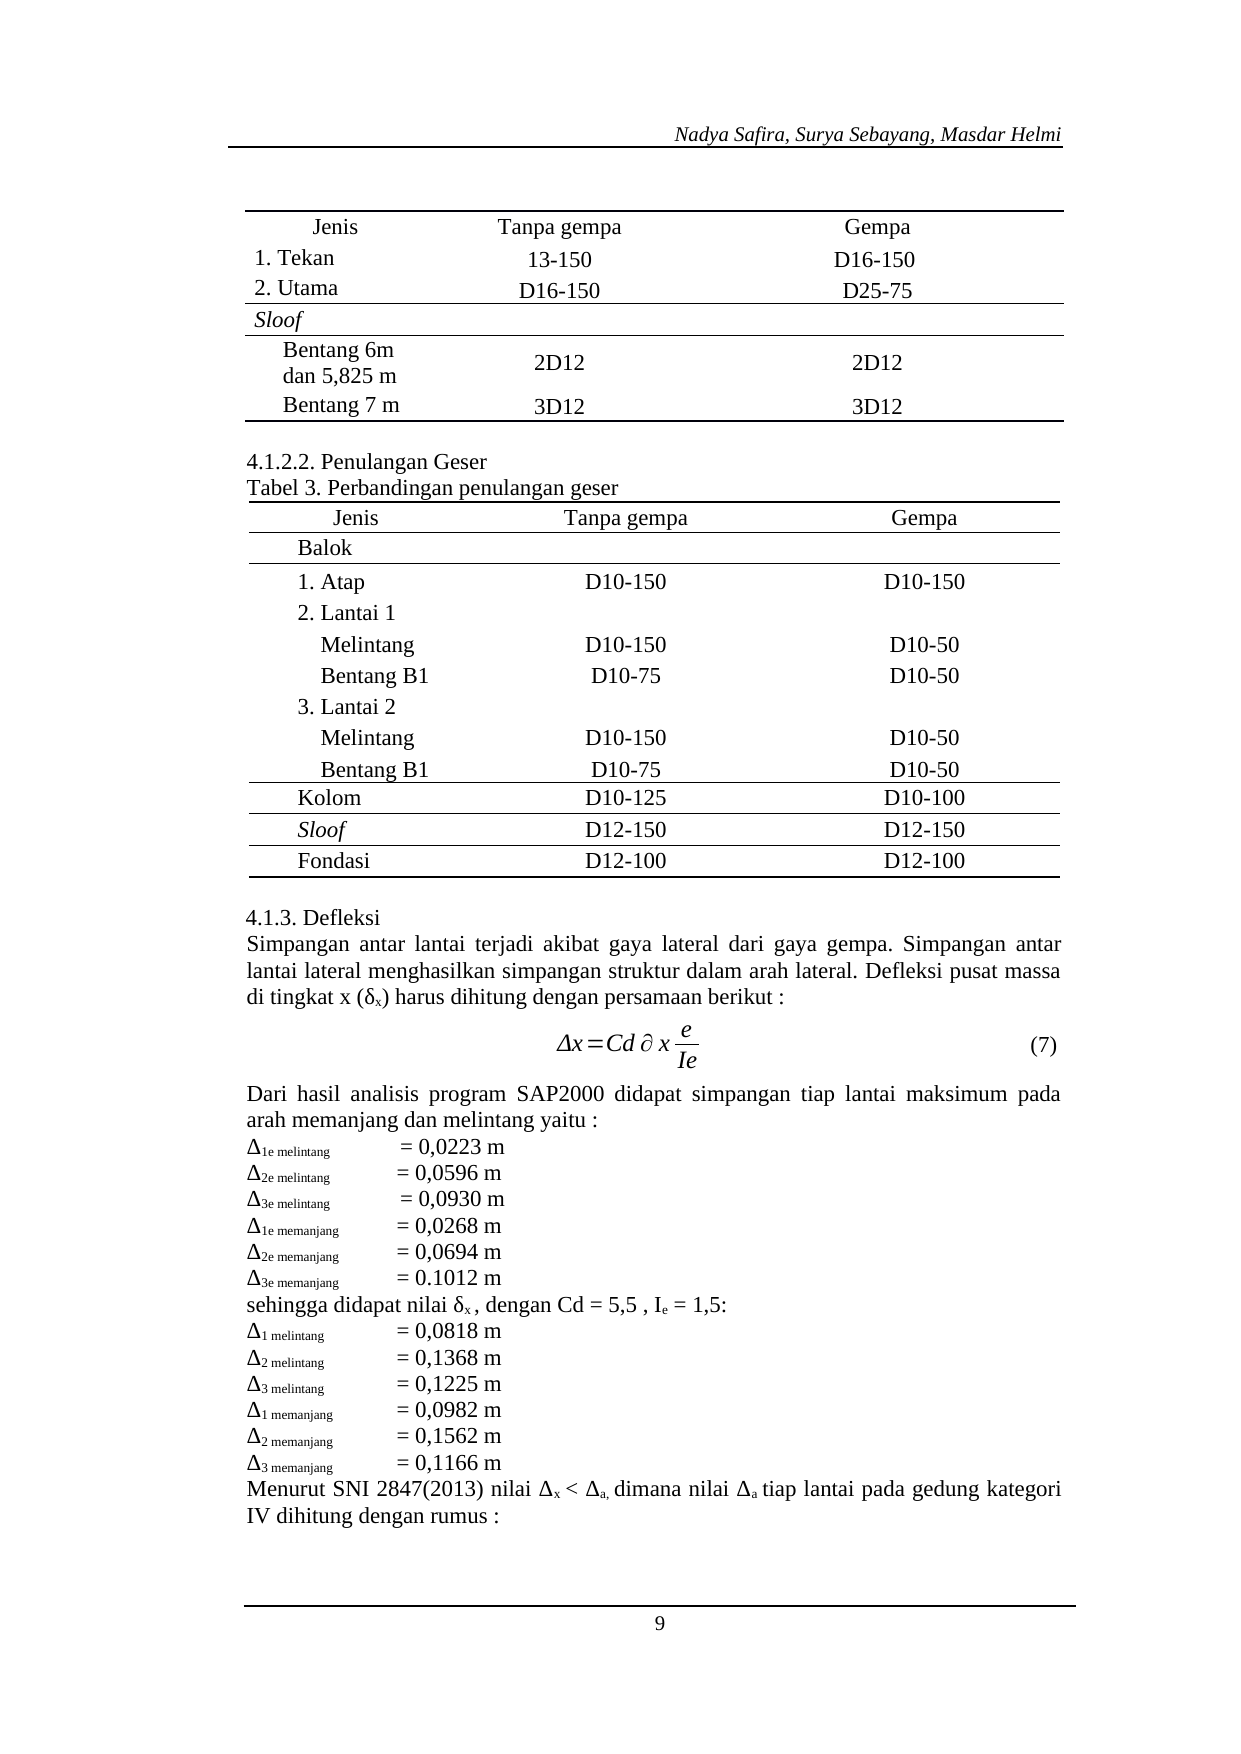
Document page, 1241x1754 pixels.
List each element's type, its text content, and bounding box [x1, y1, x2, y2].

table_cell D10-75 [463, 657, 751, 688]
table_header (7) [972, 1010, 1062, 1080]
list Δ2e melintang = 0,0596 m [246, 1159, 1062, 1185]
table_cell 3. Lantai 2 [249, 688, 1060, 719]
table_cell D10-50 [751, 751, 1060, 782]
table_cell Balok [249, 533, 1060, 563]
table_cell D25-75 [693, 272, 1063, 303]
table_cell D12-100 [751, 846, 1060, 876]
table_cell Bentang 6m dan 5,825 m [245, 336, 428, 388]
list Menurut SNI 2847(2013) nilai Δx < Δa, dimana nilai Δa tiap lantai pada gedung kategori IV dihitung dengan rumus : [246, 1475, 1062, 1528]
table_cell D12-150 [463, 814, 751, 844]
table_cell Bentang 7 m [245, 388, 428, 419]
table_cell Fondasi [249, 846, 463, 876]
list Δ1 memanjang = 0,0982 m [246, 1396, 1062, 1423]
list 4.1.2.2. Penulangan Geser [209, 448, 1062, 474]
list Δ2e memanjang = 0,0694 m [246, 1238, 1062, 1264]
table_cell 3D12 [428, 388, 693, 419]
table_cell Bentang B1 [249, 657, 463, 688]
table_cell D10-150 [463, 564, 751, 594]
list Δ3 memanjang = 0,1166 m [246, 1449, 1062, 1475]
table_cell Kolom [249, 783, 463, 813]
list 4.1.3. Defleksi [245, 904, 1062, 931]
table_cell 1. Atap [249, 564, 463, 594]
table_header Gempa [693, 212, 1063, 241]
table_cell D10-150 [463, 626, 751, 657]
table_cell Bentang B1 [249, 751, 463, 782]
list Δ2 melintang = 0,1368 m [246, 1343, 1062, 1370]
table_cell D10-150 [463, 720, 751, 751]
table_header Gempa [751, 503, 1060, 532]
table_cell 13-150 [428, 241, 693, 272]
table_cell D10-50 [751, 626, 1060, 657]
table_cell 2. Utama [245, 272, 428, 303]
table_header Tanpa gempa [428, 212, 693, 241]
table_cell Sloof [249, 814, 463, 844]
table_cell D10-75 [463, 751, 751, 782]
table_cell D10-50 [751, 720, 1060, 751]
list Δ3e melintang = 0,0930 m [246, 1185, 1062, 1212]
table_header Jenis [245, 212, 428, 241]
table_cell 2D12 [693, 336, 1063, 388]
list sehingga didapat nilai δx , dengan Cd = 5,5 , Ie = 1,5: [246, 1291, 1062, 1317]
table_cell Melintang [249, 626, 463, 657]
table_header [246, 1010, 972, 1080]
list Δ3 melintang = 0,1225 m [246, 1370, 1062, 1396]
table_cell D16-150 [693, 241, 1063, 272]
table_cell Sloof [245, 304, 1063, 334]
table_cell D12-100 [463, 846, 751, 876]
list Δ3e memanjang = 0.1012 m [246, 1264, 1062, 1291]
list Δ1e memanjang = 0,0268 m [246, 1212, 1062, 1238]
table_header Tanpa gempa [463, 503, 751, 532]
table_cell D12-150 [751, 814, 1060, 844]
table_cell D10-150 [751, 564, 1060, 594]
table_cell D16-150 [428, 272, 693, 303]
table_cell D10-100 [751, 783, 1060, 813]
list Tabel 3. Perbandingan penulangan geser [209, 474, 1062, 501]
table_header Jenis [249, 503, 463, 532]
list Δ1 melintang = 0,0818 m [246, 1317, 1062, 1343]
table_cell 1. Tekan [245, 241, 428, 272]
table_cell D10-125 [463, 783, 751, 813]
list Δ2 memanjang = 0,1562 m [246, 1423, 1062, 1449]
table_cell 2. Lantai 1 [249, 595, 1060, 626]
list Δ1e melintang = 0,0223 m [246, 1133, 1062, 1159]
list Simpangan antar lantai terjadi akibat gaya lateral dari gaya gempa. Simpangan antar lantai lateral menghasilkan simpangan struktur dalam arah lateral. Defleksi pusat massa di tingkat x (δx) harus dihitung dengan persamaan berikut : [246, 931, 1062, 1009]
table_cell 2D12 [428, 336, 693, 388]
table_cell D10-50 [751, 657, 1060, 688]
list Dari hasil analisis program SAP2000 didapat simpangan tiap lantai maksimum pada arah memanjang dan melintang yaitu : [246, 1080, 1062, 1133]
table_cell 3D12 [693, 388, 1063, 419]
table_cell Melintang [249, 720, 463, 751]
